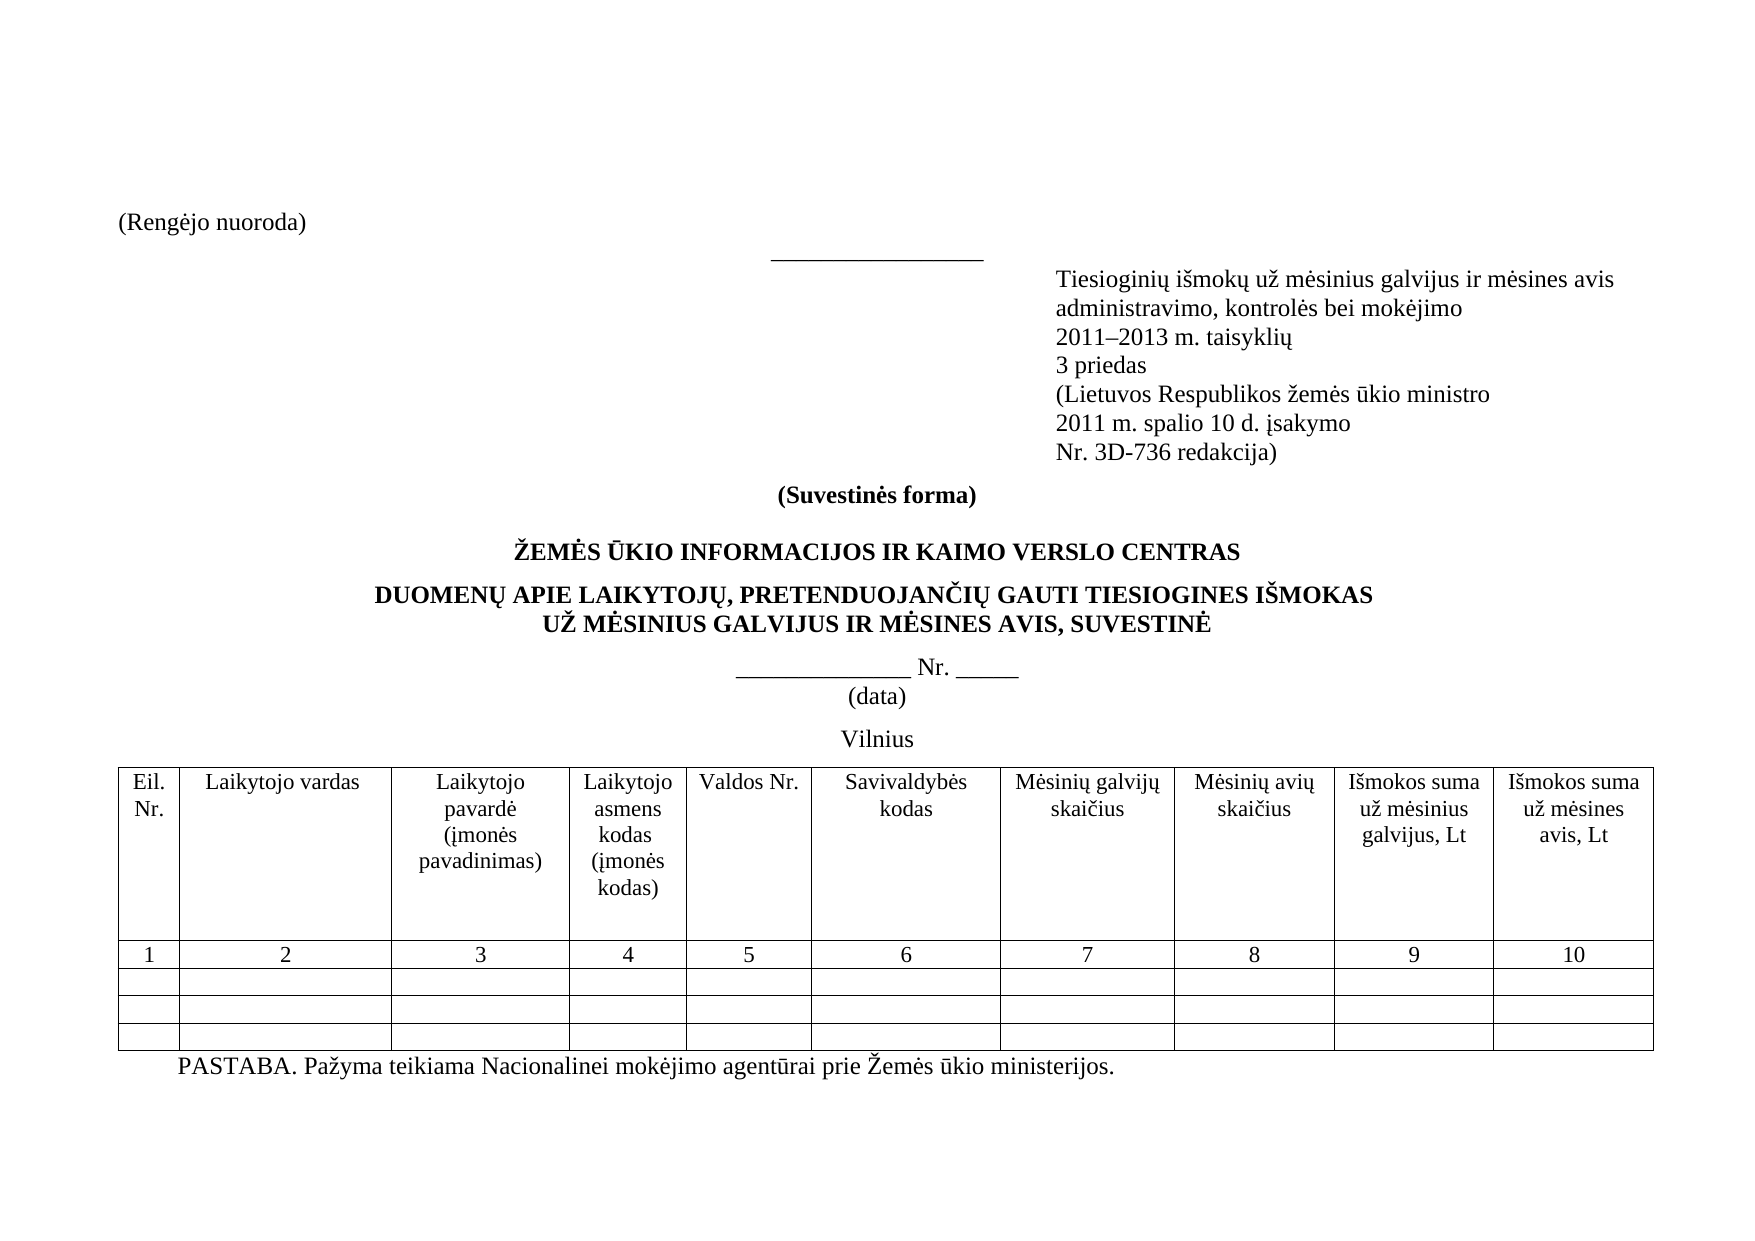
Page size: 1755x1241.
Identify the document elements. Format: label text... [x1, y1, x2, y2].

table_cell [392, 1024, 569, 1050]
table_cell [1001, 996, 1174, 1022]
table_cell [687, 1024, 811, 1050]
table_cell [1175, 969, 1334, 995]
text ______________ Nr. _____ [118, 652, 1636, 681]
table_cell [1494, 996, 1653, 1022]
table_cell 7 [1001, 941, 1174, 968]
table_cell [180, 1024, 391, 1050]
table_header Išmokos suma už mėsinius galvijus, Lt [1335, 768, 1493, 940]
table_cell 3 [392, 941, 569, 968]
table_cell [119, 996, 179, 1022]
table_cell 5 [687, 941, 811, 968]
text 3 priedas [1056, 350, 1636, 379]
table_header Laikytojo vardas [180, 768, 391, 940]
table_cell [392, 969, 569, 995]
table_cell 9 [1335, 941, 1493, 968]
table_cell [687, 996, 811, 1022]
table_header Mėsinių galvijų skaičius [1001, 768, 1174, 940]
table_cell [1335, 996, 1493, 1022]
table_cell [1001, 1024, 1174, 1050]
table_cell [1494, 1024, 1653, 1050]
table_cell 6 [812, 941, 1000, 968]
table_cell [119, 1024, 179, 1050]
table_cell 2 [180, 941, 391, 968]
table_cell 8 [1175, 941, 1334, 968]
table_header Mėsinių avių skaičius [1175, 768, 1334, 940]
table_header Eil. Nr. [119, 768, 179, 940]
table_cell [1001, 969, 1174, 995]
table_cell [180, 969, 391, 995]
table_cell [1175, 1024, 1334, 1050]
text Tiesioginių išmokų už mėsinius galvijus ir mėsines avis [1056, 264, 1636, 293]
table_cell [1494, 969, 1653, 995]
text ŽEMĖS ŪKIO informacijos IR Kaimo verslo centras [118, 537, 1636, 566]
table_cell 1 [119, 941, 179, 968]
table_cell [392, 996, 569, 1022]
table_cell [180, 996, 391, 1022]
table_cell [119, 969, 179, 995]
text (Suvestinės forma) [118, 480, 1636, 508]
text (Lietuvos Respublikos žemės ūkio ministro [1056, 379, 1636, 408]
table_cell [570, 969, 686, 995]
table_cell [570, 996, 686, 1022]
text (data) [118, 681, 1636, 710]
table_cell [570, 1024, 686, 1050]
table_cell [812, 996, 1000, 1022]
table_cell [1335, 969, 1493, 995]
table_cell 4 [570, 941, 686, 968]
text _________________ [118, 235, 1636, 264]
text DUOMENŲ APIE LAIKYTOJŲ, PRETENDUOJANČIŲ GAUTI TIESIOGINES IŠMOKAS UŽ MĖSINIUS GALVIJUS IR MĖSINES AVIS, SUVESTINĖ [118, 580, 1636, 638]
table_header Laikytojo asmens kodas (įmonės kodas) [570, 768, 686, 940]
text Vilnius [118, 724, 1636, 753]
table_header Valdos Nr. [687, 768, 811, 940]
table_header Savivaldybės kodas [812, 768, 1000, 940]
table_cell 10 [1494, 941, 1653, 968]
text PASTABA. Pažyma teikiama Nacionalinei mokėjimo agentūrai prie Žemės ūkio ministerijos. [118, 1051, 1636, 1079]
text administravimo, kontrolės bei mokėjimo [1056, 293, 1636, 322]
text Nr. 3D-736 redakcija) [1056, 437, 1636, 465]
text 2011–2013 m. taisyklių [1056, 322, 1636, 350]
table_cell [1175, 996, 1334, 1022]
table_cell [687, 969, 811, 995]
table_cell [812, 969, 1000, 995]
table_header Išmokos suma už mėsines avis, Lt [1494, 768, 1653, 940]
table_cell [1335, 1024, 1493, 1050]
table_cell [812, 1024, 1000, 1050]
text 2011 m. spalio 10 d. įsakymo [1056, 408, 1636, 437]
text (Rengėjo nuoroda) [118, 207, 1636, 235]
table_header Laikytojo pavardė (įmonės pavadinimas) [392, 768, 569, 940]
